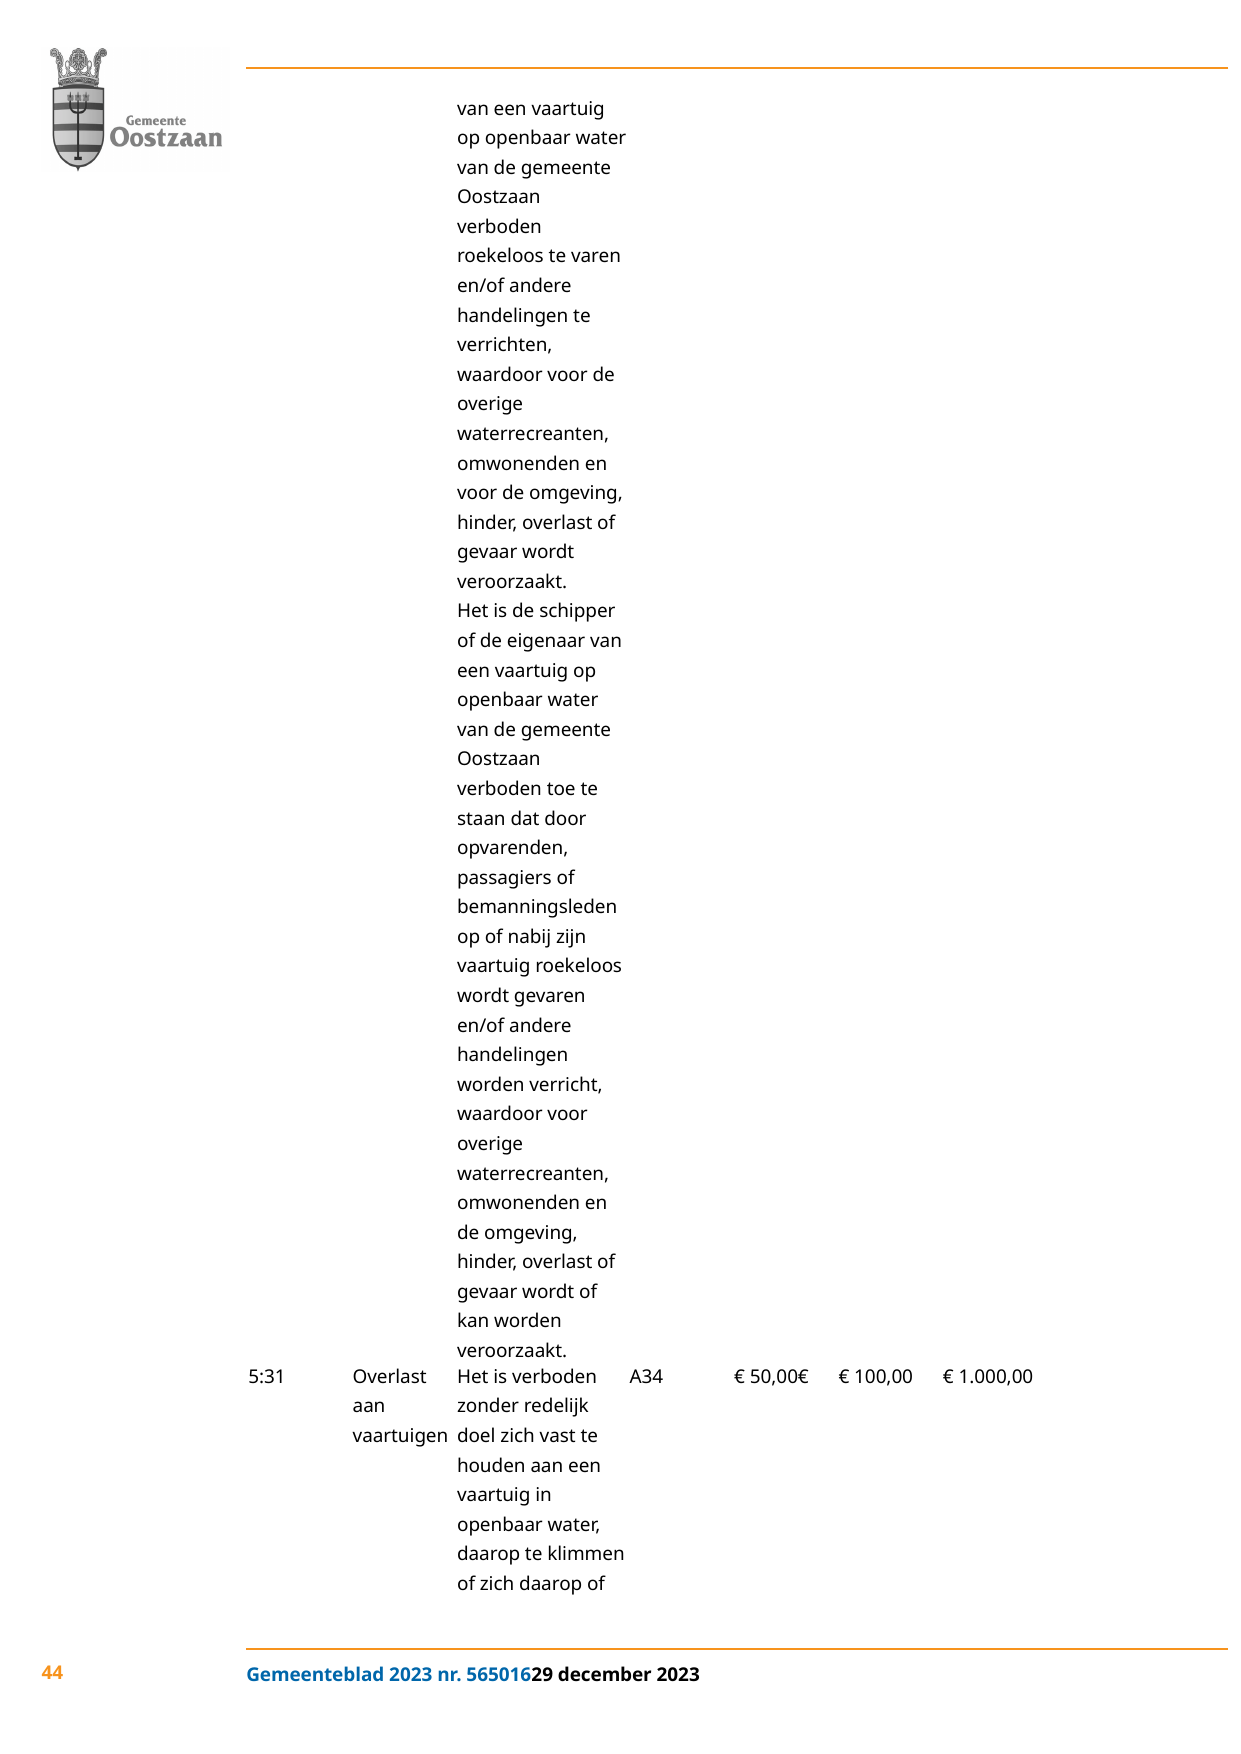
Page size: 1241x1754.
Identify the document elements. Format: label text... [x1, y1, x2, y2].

table_cell Overlast aan vaartuigen [353, 1363, 457, 1596]
table_cell [353, 95, 457, 1363]
table_cell 5:31 [248, 1363, 352, 1596]
table_cell Het is verboden zonder redelijk doel zich vast te houden aan een vaartuig in openbaar water, daarop te klimmen of zich daarop of [457, 1363, 629, 1596]
table_cell A34 [629, 1363, 734, 1596]
table_cell [943, 95, 1152, 1363]
table_cell € 50,00€ [734, 1363, 838, 1596]
table_cell [838, 95, 943, 1363]
picture [41, 47, 231, 172]
table_cell van een vaartuig op openbaar water van de gemeente Oostzaan verboden roekeloos te varen en/of andere handelingen te verrichten, waardoor voor de overige waterrecreanten, omwonenden en voor de omgeving, hinder, overlast of gevaar wordt veroorzaakt. Het is de schipper of de eigenaar van een vaartuig op openbaar water van de gemeente Oostzaan verboden toe te staan dat door opvarenden, passagiers of bemanningsleden op of nabij zijn vaartuig roekeloos wordt gevaren en/of andere handelingen worden verricht, waardoor voor overige waterrecreanten, omwonenden en de omgeving, hinder, overlast of gevaar wordt of kan worden veroorzaakt. [457, 95, 629, 1363]
table_cell € 100,00 [838, 1363, 943, 1596]
table_cell [248, 95, 352, 1363]
table_cell [629, 95, 734, 1363]
table_cell € 1.000,00 [943, 1363, 1152, 1596]
table_cell [734, 95, 838, 1363]
